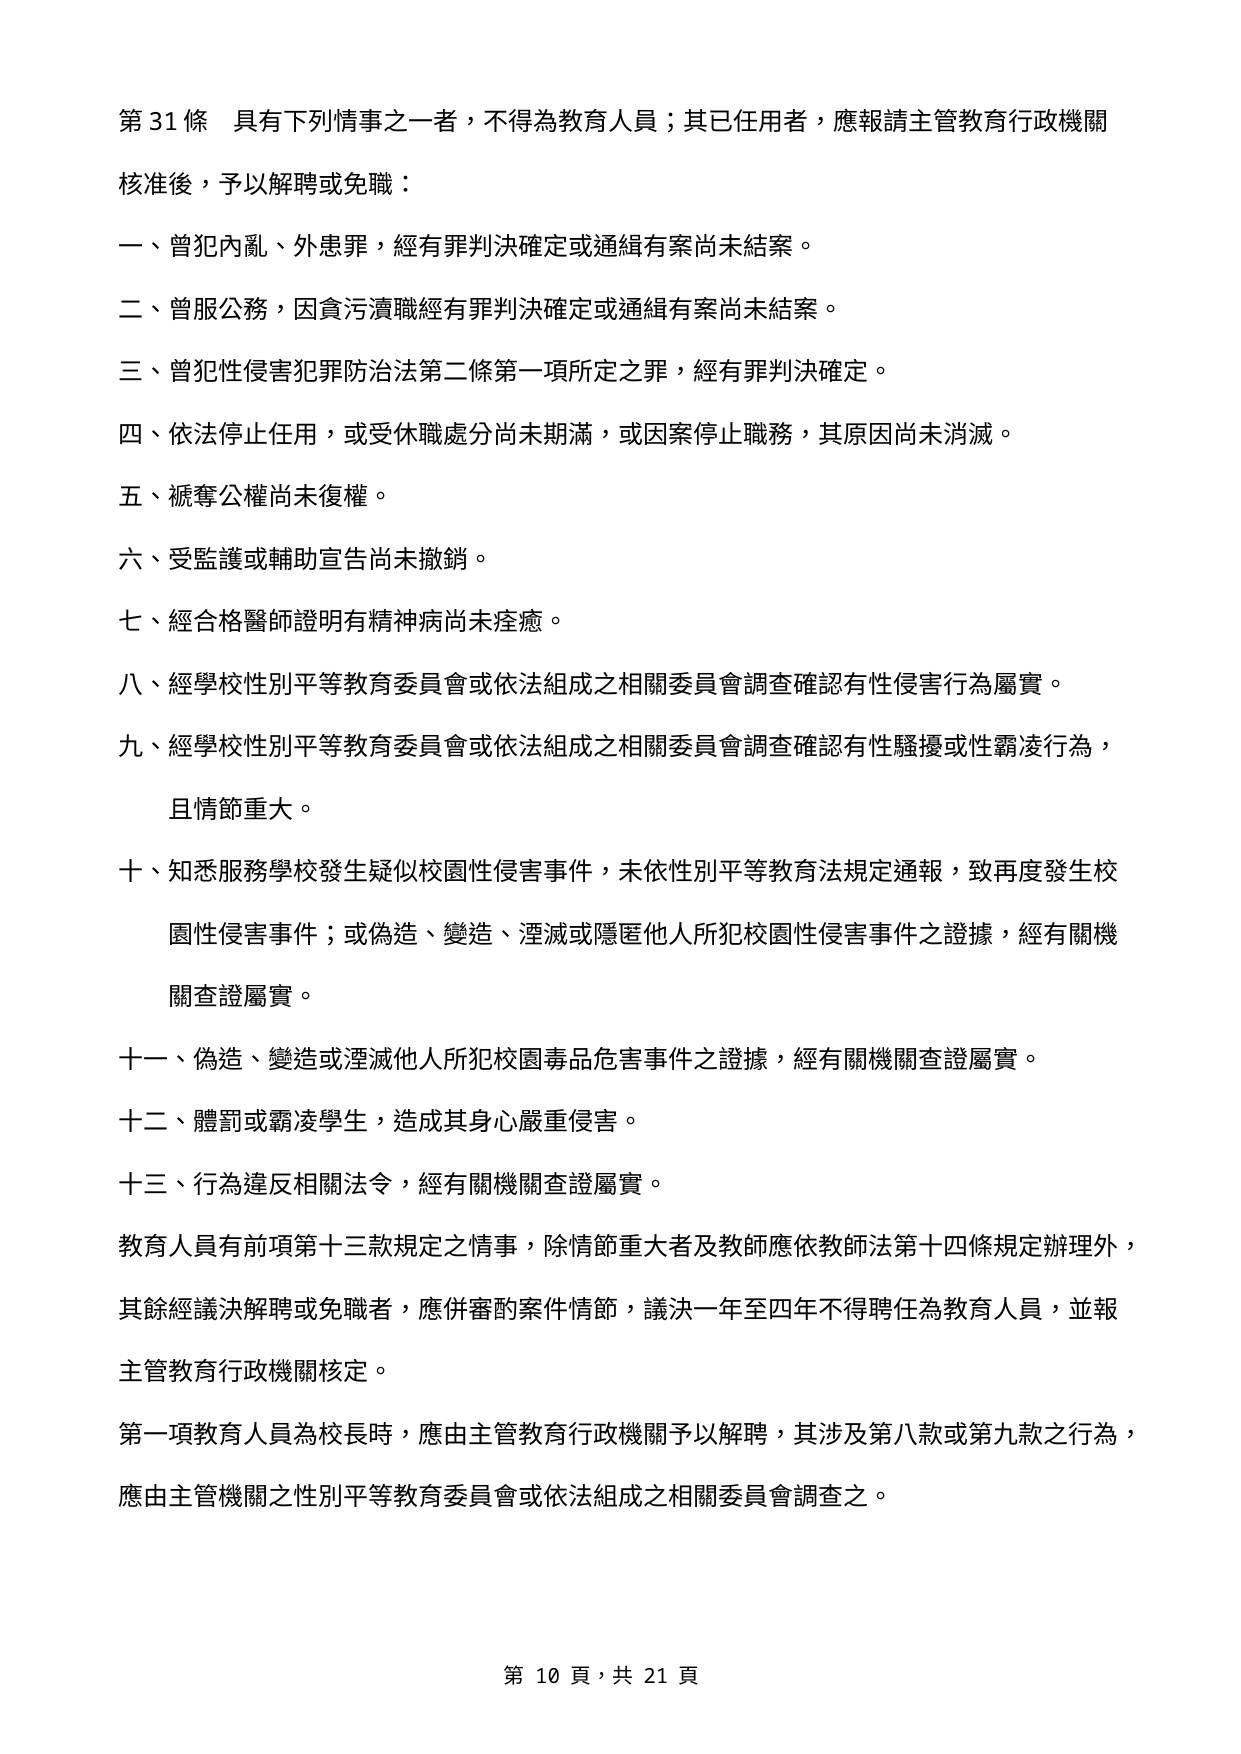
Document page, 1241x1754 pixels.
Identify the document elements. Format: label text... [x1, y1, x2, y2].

text 二、曾服公務，因貪污瀆職經有罪判決確定或通緝有案尚未結案。 [118, 266, 1122, 328]
text 九、經學校性別平等教育委員會或依法組成之相關委員會調查確認有性騷擾或性霸凌行為，且情節重大。 [118, 703, 1122, 828]
text 三、曾犯性侵害犯罪防治法第二條第一項所定之罪，經有罪判決確定。 [118, 328, 1122, 391]
text 五、褫奪公權尚未復權。 [118, 453, 1122, 516]
text 七、經合格醫師證明有精神病尚未痊癒。 [118, 578, 1122, 641]
text 六、受監護或輔助宣告尚未撤銷。 [118, 516, 1122, 578]
text 四、依法停止任用，或受休職處分尚未期滿，或因案停止職務，其原因尚未消滅。 [118, 391, 1122, 453]
text 第31條 具有下列情事之一者，不得為教育人員；其已任用者，應報請主管教育行政機關核准後，予以解聘或免職： [118, 78, 1122, 203]
text 十三、行為違反相關法令，經有關機關查證屬實。 [118, 1141, 1122, 1203]
text 第一項教育人員為校長時，應由主管教育行政機關予以解聘，其涉及第八款或第九款之行為，應由主管機關之性別平等教育委員會或依法組成之相關委員會調查之。 [118, 1391, 1122, 1516]
text 一、曾犯內亂、外患罪，經有罪判決確定或通緝有案尚未結案。 [118, 203, 1122, 266]
text 十一、偽造、變造或湮滅他人所犯校園毒品危害事件之證據，經有關機關查證屬實。 [118, 1016, 1122, 1078]
text 十、知悉服務學校發生疑似校園性侵害事件，未依性別平等教育法規定通報，致再度發生校園性侵害事件；或偽造、變造、湮滅或隱匿他人所犯校園性侵害事件之證據，經有關機關查證屬實。 [118, 828, 1122, 1016]
text 十二、體罰或霸凌學生，造成其身心嚴重侵害。 [118, 1078, 1122, 1141]
text 八、經學校性別平等教育委員會或依法組成之相關委員會調查確認有性侵害行為屬實。 [118, 641, 1122, 703]
text 教育人員有前項第十三款規定之情事，除情節重大者及教師應依教師法第十四條規定辦理外，其餘經議決解聘或免職者，應併審酌案件情節，議決一年至四年不得聘任為教育人員，並報主管教育行政機關核定。 [118, 1203, 1122, 1391]
